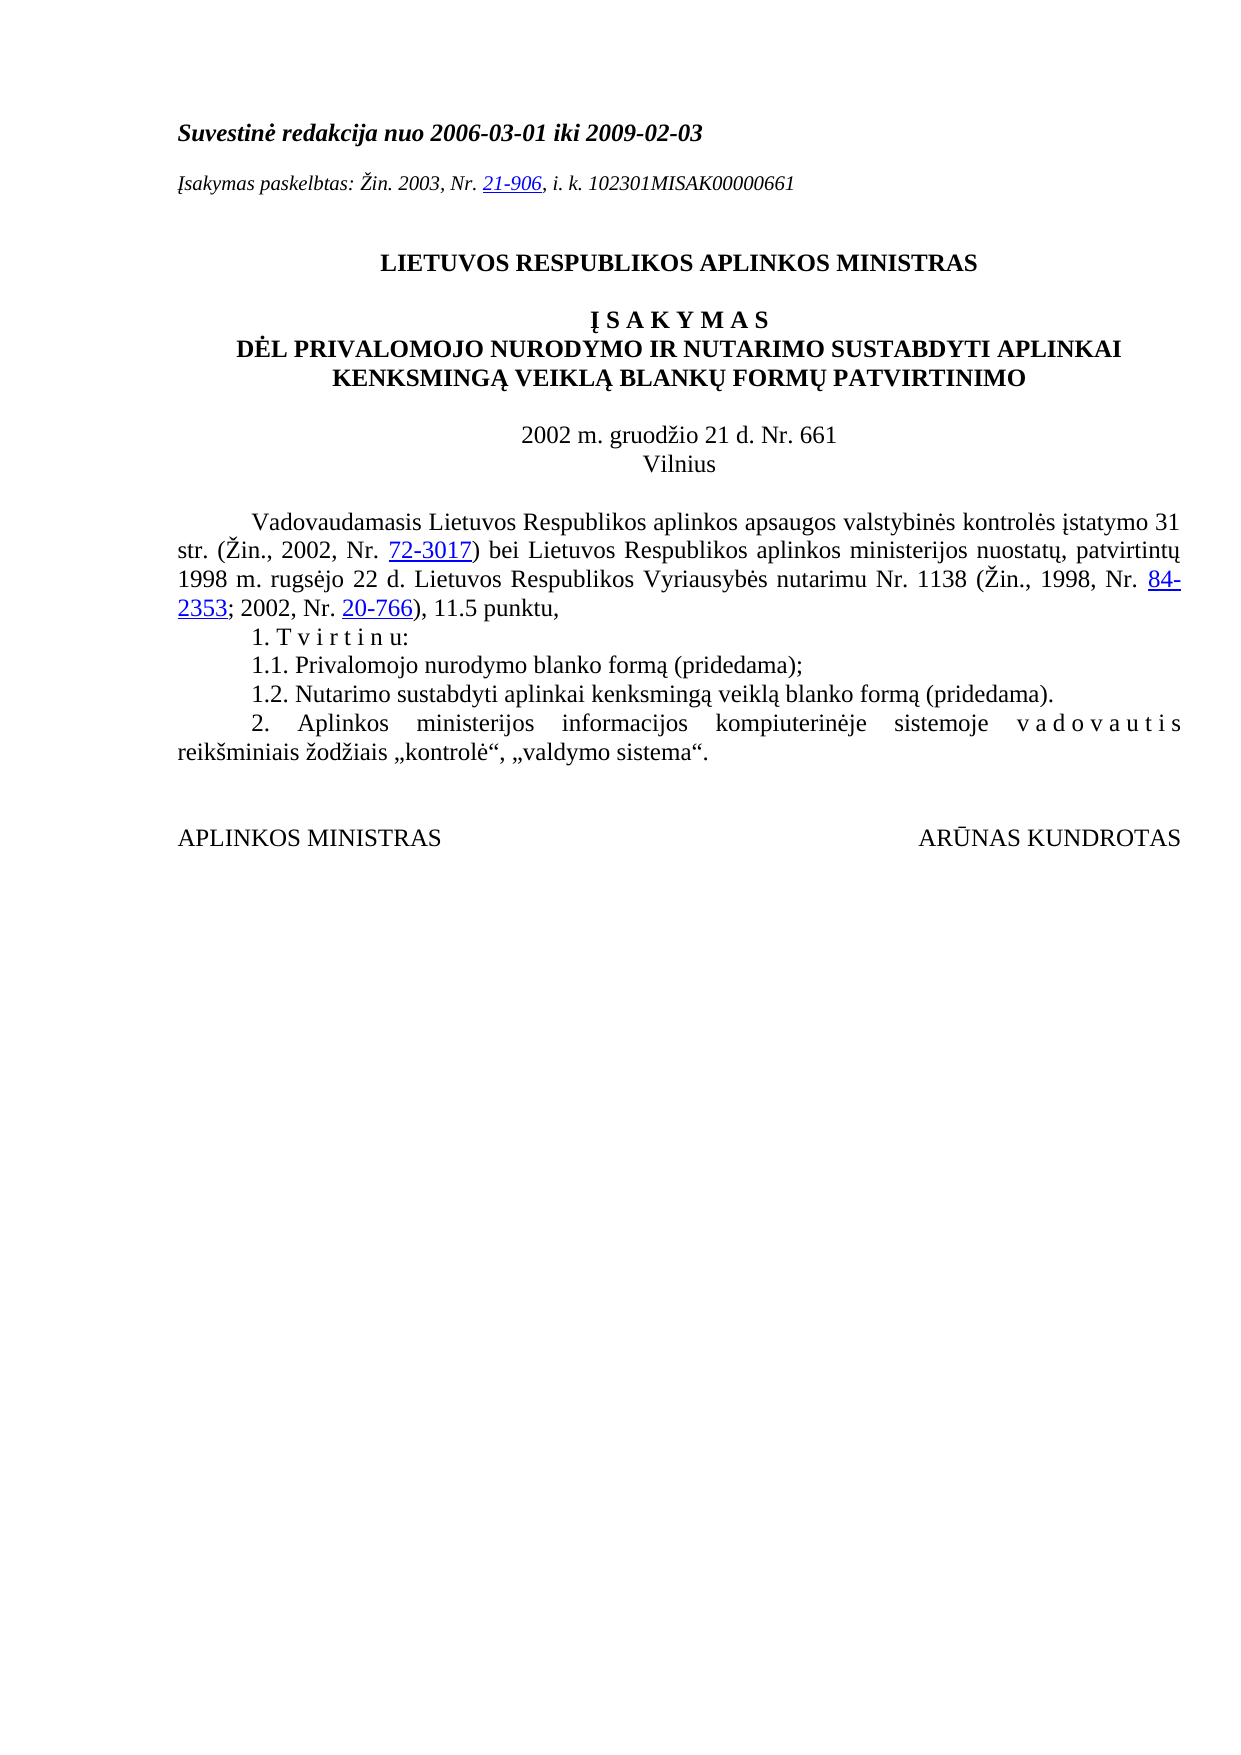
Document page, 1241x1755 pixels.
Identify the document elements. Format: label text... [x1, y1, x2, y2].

text Įsakymas paskelbtas: Žin. 2003, Nr. 21-906, i. k. 102301MISAK00000661 [177, 171, 1181, 195]
text 1.1. Privalomojo nurodymo blanko formą (pridedama); [177, 650, 1181, 679]
text 1. Tvirtinu: [177, 622, 1181, 650]
text LIETUVOS RESPUBLIKOS APLINKOS MINISTRAS [177, 248, 1181, 277]
text DĖL PRIVALOMOJO NURODYMO IR NUTARIMO SUSTABDYTI APLINKAI KENKSMINGĄ VEIKLĄ BLANKŲ FORMŲ PATVIRTINIMO [177, 334, 1181, 392]
text 1.2. Nutarimo sustabdyti aplinkai kenksmingą veiklą blanko formą (pridedama). [177, 679, 1181, 708]
text Vadovaudamasis Lietuvos Respublikos aplinkos apsaugos valstybinės kontrolės įstatymo 31 str. (Žin., 2002, Nr. 72-3017) bei Lietuvos Respublikos aplinkos ministerijos nuostatų, patvirtintų 1998 m. rugsėjo 22 d. Lietuvos Respublikos Vyriausybės nutarimu Nr. 1138 (Žin., 1998, Nr. 84-2353; 2002, Nr. 20-766), 11.5 punktu, [177, 507, 1181, 622]
text Vilnius [177, 449, 1181, 478]
text 2. Aplinkos ministerijos informacijos kompiuterinėje sistemoje vadovautis reikšminiais žodžiais „kontrolė“, „valdymo sistema“. [177, 708, 1181, 765]
text Į S A K Y M A S [177, 305, 1181, 334]
text Suvestinė redakcija nuo 2006-03-01 iki 2009-02-03 [177, 118, 1181, 147]
text 2002 m. gruodžio 21 d. Nr. 661 [177, 420, 1181, 449]
text APLINKOS MINISTRAS ARŪNAS KUNDROTAS [177, 823, 1181, 852]
